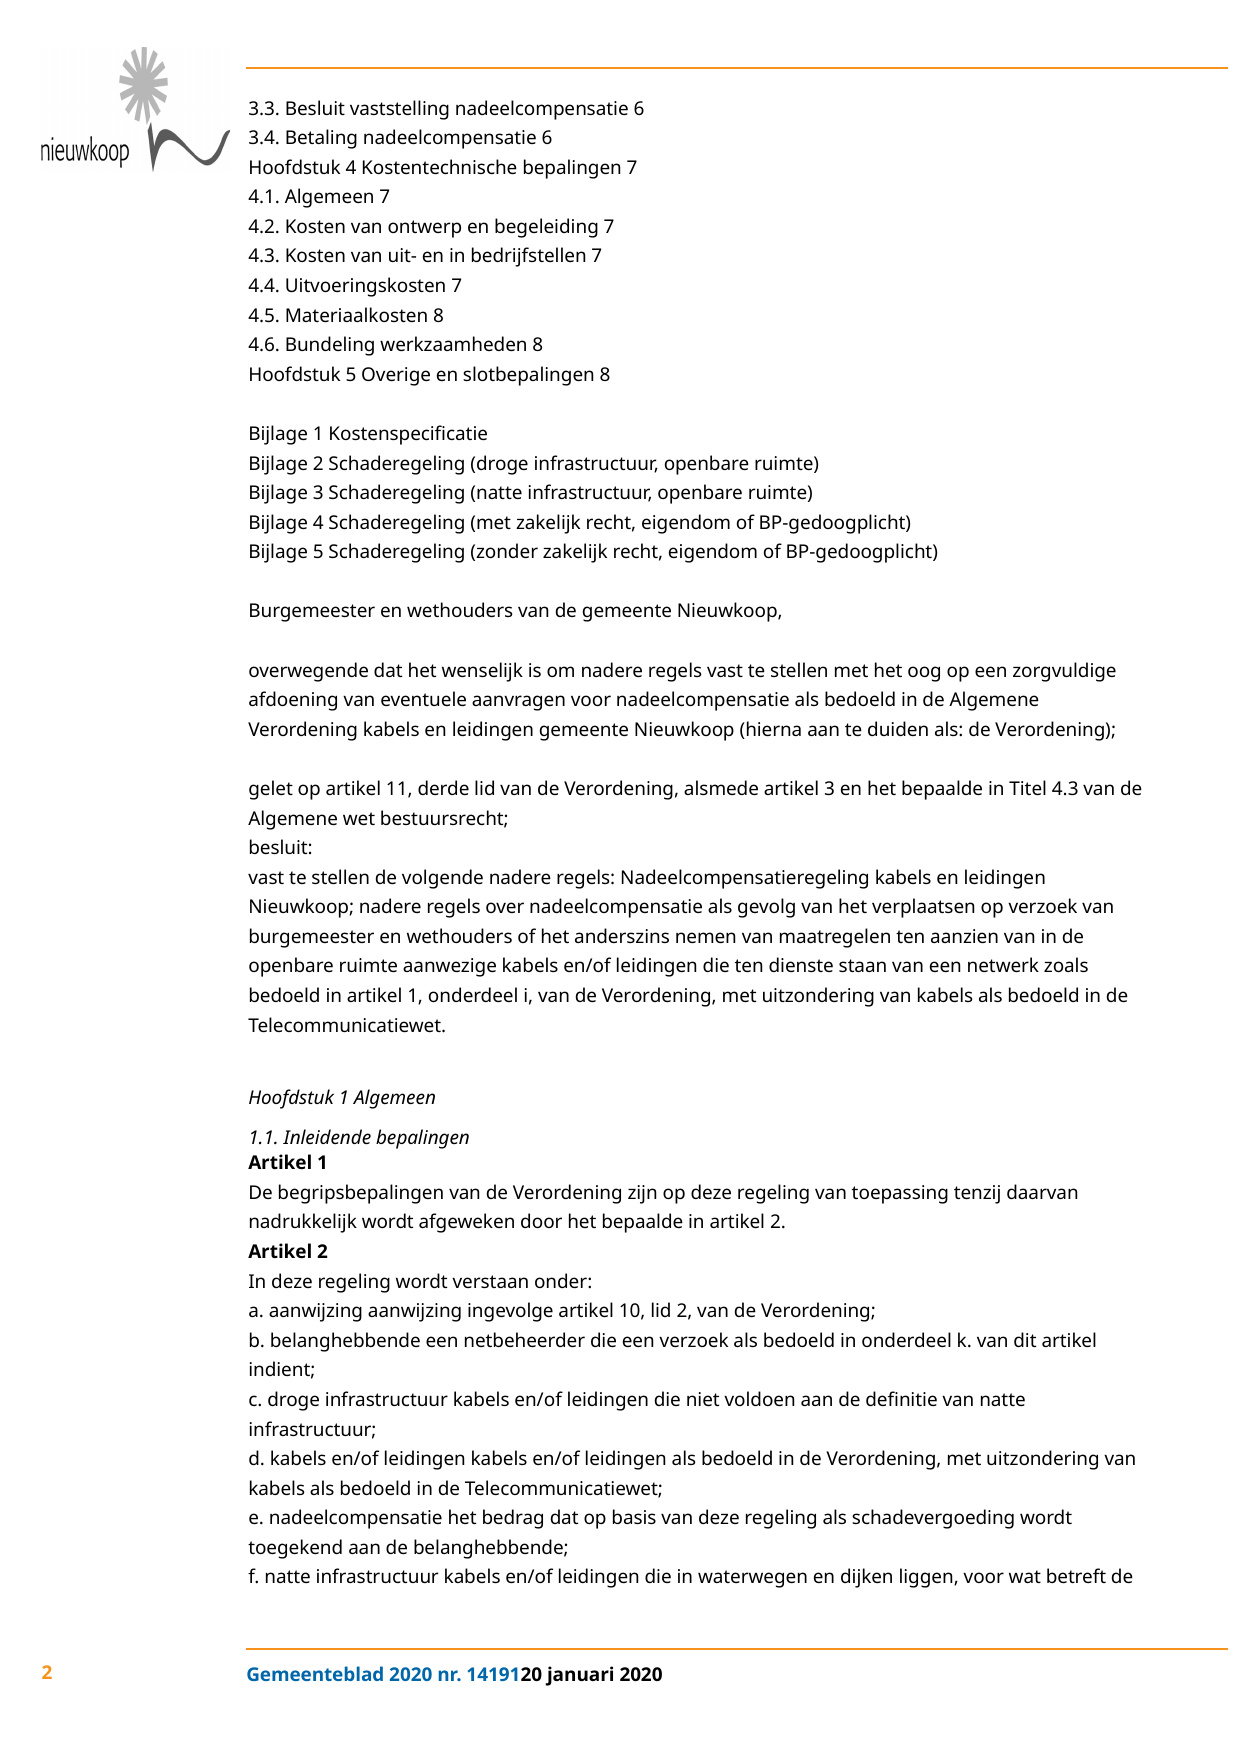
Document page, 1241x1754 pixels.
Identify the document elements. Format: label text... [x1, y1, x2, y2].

text Artikel 1 [248, 1149, 1152, 1175]
text 4.6. Bundeling werkzaamheden 8 [248, 331, 1152, 357]
text besluit: [248, 834, 1152, 860]
text gelet op artikel 11, derde lid van de Verordening, alsmede artikel 3 en het bepaalde in Titel 4.3 van de Algemene wet bestuursrecht; [248, 775, 1152, 831]
text Bijlage 1 Kostenspecificatie [248, 420, 1152, 446]
text Bijlage 2 Schaderegeling (droge infrastructuur, openbare ruimte) [248, 450, 1152, 476]
text 3.4. Betaling nadeelcompensatie 6 [248, 124, 1152, 150]
text c. droge infrastructuur kabels en/of leidingen die niet voldoen aan de definitie van natte [248, 1386, 1152, 1412]
text f. natte infrastructuur kabels en/of leidingen die in waterwegen en dijken liggen, voor wat betreft de [248, 1564, 1152, 1589]
text In deze regeling wordt verstaan onder: [248, 1268, 1152, 1294]
text Bijlage 3 Schaderegeling (natte infrastructuur, openbare ruimte) [248, 479, 1152, 505]
text Artikel 2 [248, 1238, 1152, 1264]
text Bijlage 5 Schaderegeling (zonder zakelijk recht, eigendom of BP-gedoogplicht) [248, 538, 1152, 564]
text Hoofdstuk 4 Kostentechnische bepalingen 7 [248, 154, 1152, 180]
text d. kabels en/of leidingen kabels en/of leidingen als bedoeld in de Verordening, met uitzondering van kabels als bedoeld in de Telecommunicatiewet; [248, 1445, 1152, 1501]
text De begripsbepalingen van de Verordening zijn op deze regeling van toepassing tenzij daarvan nadrukkelijk wordt afgeweken door het bepaalde in artikel 2. [248, 1179, 1152, 1234]
text 1.1. Inleidende bepalingen [248, 1124, 1152, 1149]
picture [41, 47, 231, 172]
text 4.2. Kosten van ontwerp en begeleiding 7 [248, 213, 1152, 239]
text 4.1. Algemeen 7 [248, 183, 1152, 209]
text b. belanghebbende een netbeheerder die een verzoek als bedoeld in onderdeel k. van dit artikel indient; [248, 1327, 1152, 1382]
text overwegende dat het wenselijk is om nadere regels vast te stellen met het oog op een zorgvuldige afdoening van eventuele aanvragen voor nadeelcompensatie als bedoeld in de Algemene Verordening kabels en leidingen gemeente Nieuwkoop (hierna aan te duiden als: de Verordening); [248, 657, 1152, 742]
text Burgemeester en wethouders van de gemeente Nieuwkoop, [248, 598, 1152, 623]
text 4.5. Materiaalkosten 8 [248, 302, 1152, 328]
text vast te stellen de volgende nadere regels: Nadeelcompensatieregeling kabels en leidingen Nieuwkoop; nadere regels over nadeelcompensatie als gevolg van het verplaatsen op verzoek van burgemeester en wethouders of het anderszins nemen van maatregelen ten aanzien van in de openbare ruimte aanwezige kabels en/of leidingen die ten dienste staan van een netwerk zoals bedoeld in artikel 1, onderdeel i, van de Verordening, met uitzondering van kabels als bedoeld in de Telecommunicatiewet. [248, 864, 1152, 1038]
text e. nadeelcompensatie het bedrag dat op basis van deze regeling als schadevergoeding wordt toegekend aan de belanghebbende; [248, 1504, 1152, 1560]
text Hoofdstuk 1 Algemeen [248, 1084, 1152, 1110]
text 4.4. Uitvoeringskosten 7 [248, 272, 1152, 298]
text infrastructuur; [248, 1416, 1152, 1442]
text Hoofdstuk 5 Overige en slotbepalingen 8 [248, 361, 1152, 387]
text 3.3. Besluit vaststelling nadeelcompensatie 6 [248, 95, 1152, 121]
text a. aanwijzing aanwijzing ingevolge artikel 10, lid 2, van de Verordening; [248, 1297, 1152, 1323]
text 4.3. Kosten van uit- en in bedrijfstellen 7 [248, 243, 1152, 268]
text Bijlage 4 Schaderegeling (met zakelijk recht, eigendom of BP-gedoogplicht) [248, 509, 1152, 535]
